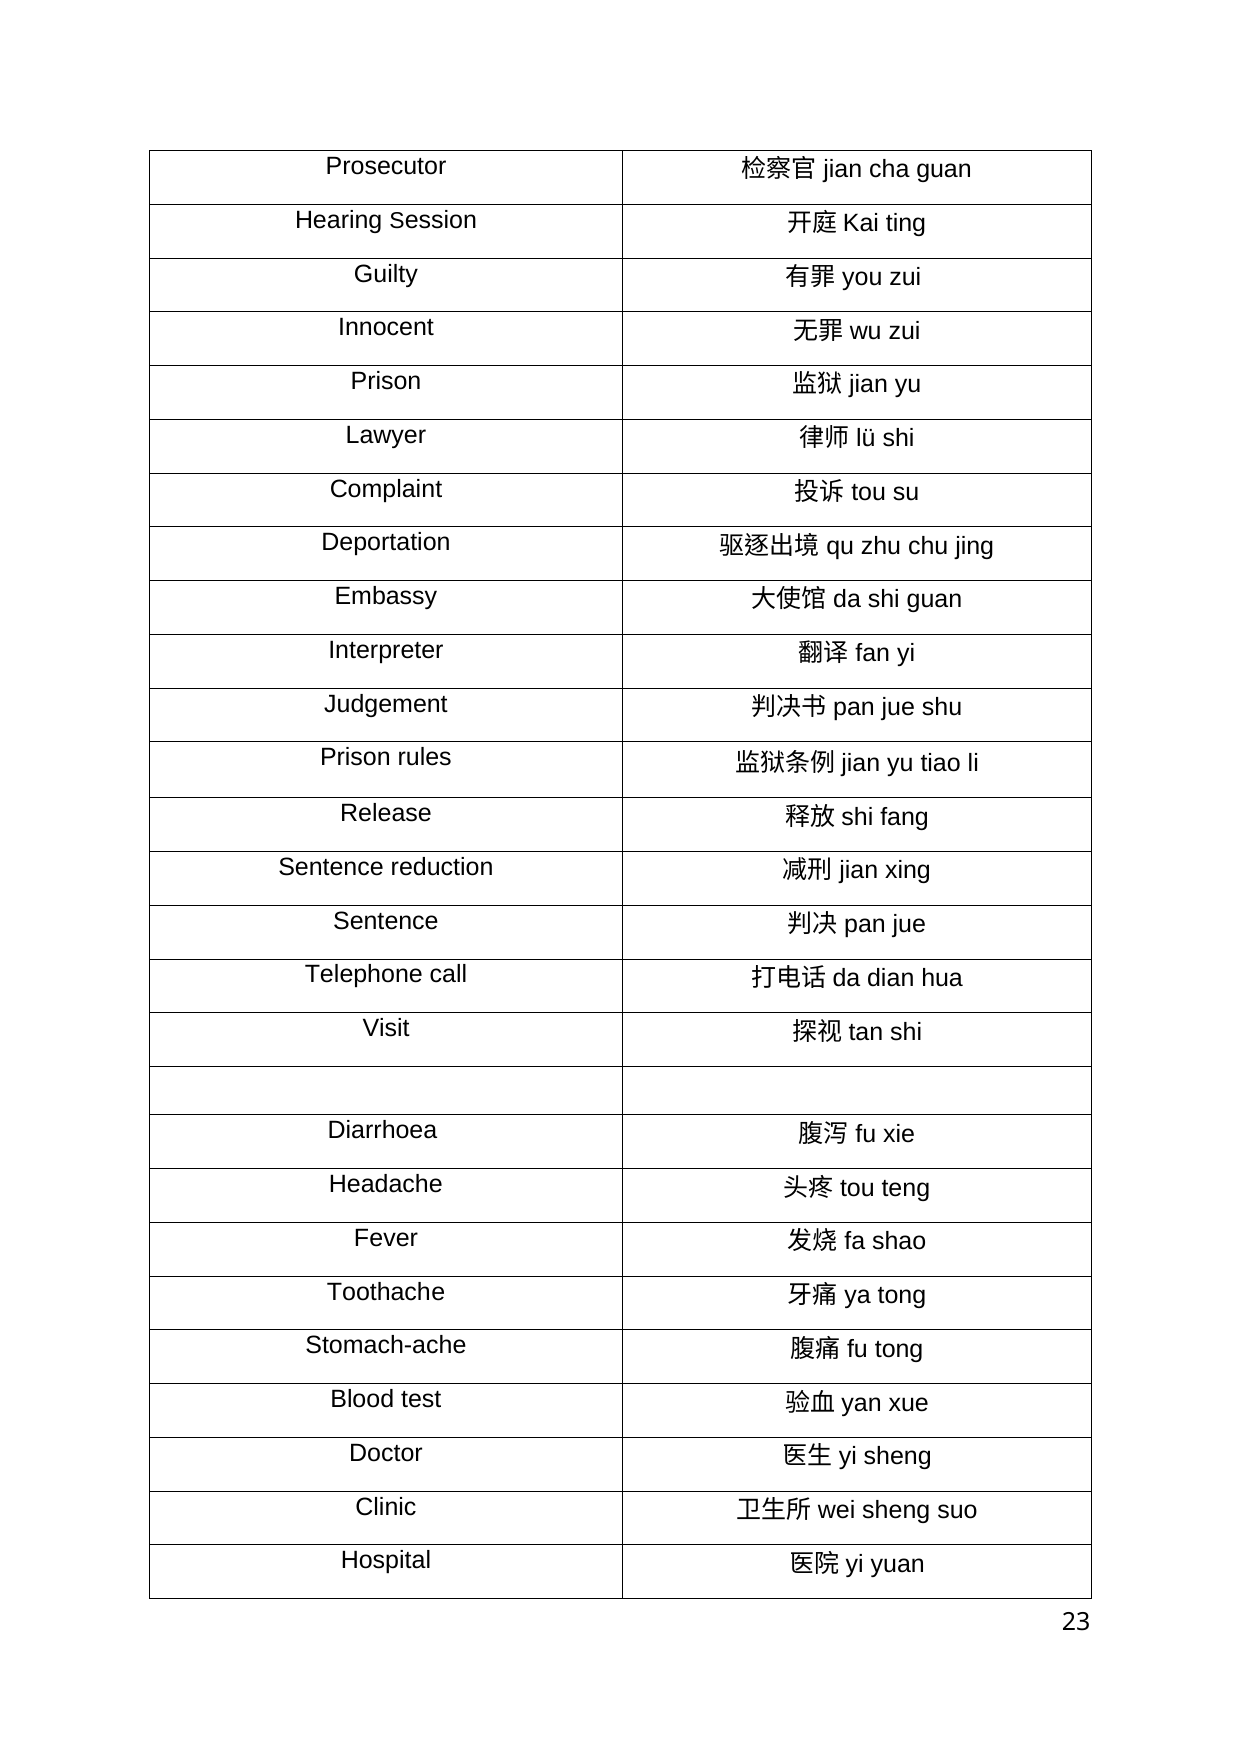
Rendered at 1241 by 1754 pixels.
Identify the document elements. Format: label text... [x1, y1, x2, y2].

table_cell 探视 tan shi [623, 1013, 1091, 1066]
table_cell 腹泻 fu xie [623, 1115, 1091, 1168]
table_cell 驱逐出境 qu zhu chu jing [623, 527, 1091, 580]
table_cell 判决 pan jue [623, 906, 1091, 958]
table_cell 开庭Kai ting [623, 205, 1091, 257]
table_cell Hospital [150, 1545, 622, 1598]
table_cell Sentence [150, 906, 622, 958]
table_cell Fever [150, 1223, 622, 1276]
table_cell Prison [150, 366, 622, 419]
table_cell 无罪 wu zui [623, 312, 1091, 365]
table_cell Diarrhoea [150, 1115, 622, 1168]
table_cell Prosecutor [150, 151, 622, 204]
table_cell Judgement [150, 689, 622, 741]
table_cell 判决书 pan jue shu [623, 689, 1091, 741]
table_cell 牙痛 ya tong [623, 1277, 1091, 1329]
table_cell 卫生所 wei sheng suo [623, 1492, 1091, 1544]
table_cell Embassy [150, 581, 622, 634]
table_cell 投诉 tou su [623, 474, 1091, 526]
table_cell 大使馆 da shi guan [623, 581, 1091, 634]
table_cell Innocent [150, 312, 622, 365]
table_cell 医院 yi yuan [623, 1545, 1091, 1598]
table_cell 翻译 fan yi [623, 635, 1091, 687]
table_cell Complaint [150, 474, 622, 526]
table_cell Blood test [150, 1384, 622, 1437]
table_cell 律师 lü shi [623, 420, 1091, 472]
table_cell 释放 shi fang [623, 798, 1091, 851]
table_cell Doctor [150, 1438, 622, 1491]
table_cell Telephone call [150, 960, 622, 1012]
table_cell 医生 yi sheng [623, 1438, 1091, 1491]
table_cell 监狱 jian yu [623, 366, 1091, 419]
table_cell Headache [150, 1169, 622, 1222]
table_cell Stomach-ache [150, 1330, 622, 1383]
table_cell [150, 1067, 622, 1114]
table_cell 腹痛 fu tong [623, 1330, 1091, 1383]
table_cell Release [150, 798, 622, 851]
table_cell 打电话 da dian hua [623, 960, 1091, 1012]
table_cell 减刑 jian xing [623, 852, 1091, 905]
table_cell 监狱条例 jian yu tiao li [623, 742, 1091, 797]
table_cell 发烧 fa shao [623, 1223, 1091, 1276]
table_cell [623, 1067, 1091, 1114]
table_cell Visit [150, 1013, 622, 1066]
table_cell Hearing Session [150, 205, 622, 257]
table_cell 有罪 you zui [623, 259, 1091, 311]
table_cell Lawyer [150, 420, 622, 472]
table_cell Deportation [150, 527, 622, 580]
table_cell Interpreter [150, 635, 622, 687]
table_cell 验血 yan xue [623, 1384, 1091, 1437]
table_cell Clinic [150, 1492, 622, 1544]
table_cell Toothache [150, 1277, 622, 1329]
table_cell Prison rules [150, 742, 622, 797]
table_cell Guilty [150, 259, 622, 311]
table_cell 检察官 jian cha guan [623, 151, 1091, 204]
table_cell 头疼 tou teng [623, 1169, 1091, 1222]
table_cell Sentence reduction [150, 852, 622, 905]
